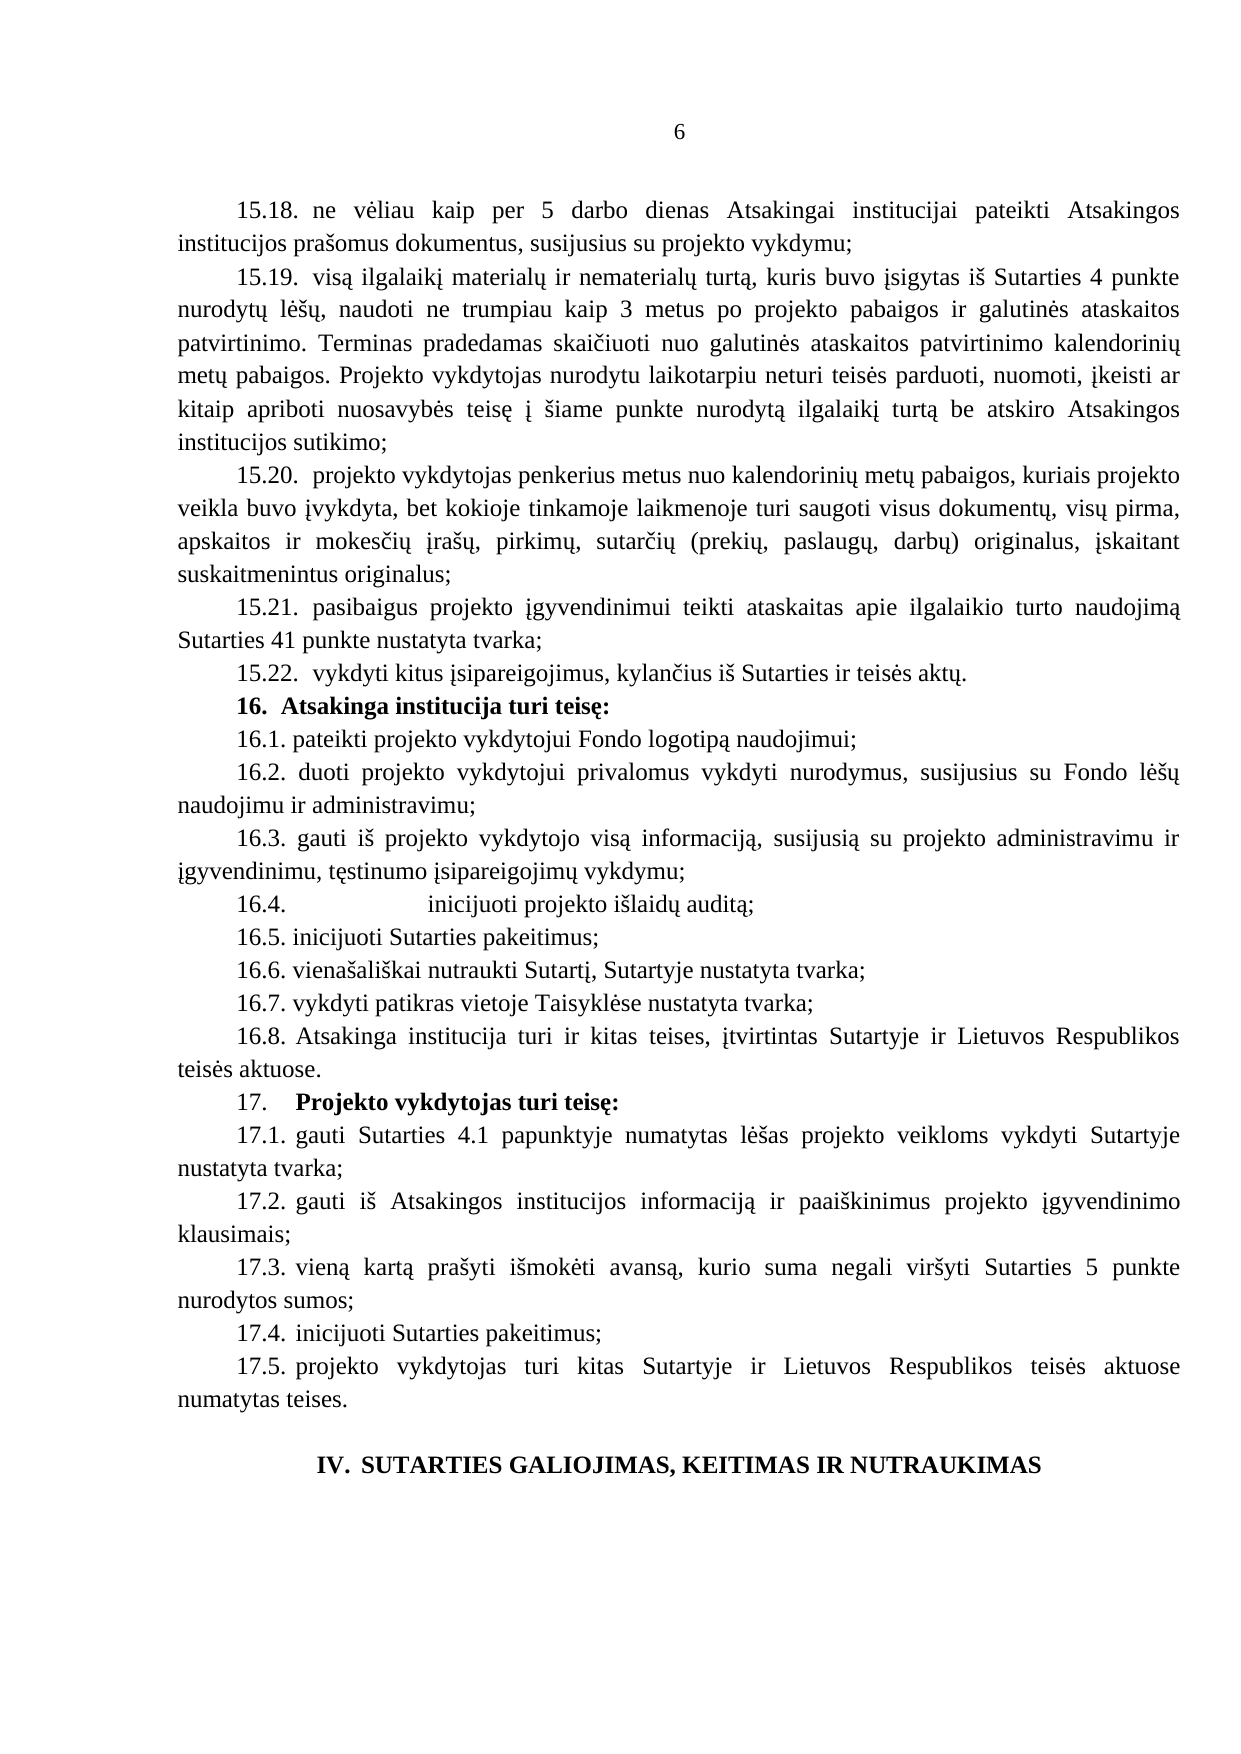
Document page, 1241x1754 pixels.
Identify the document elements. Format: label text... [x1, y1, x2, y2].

text 16.3. gauti iš projekto vykdytojo visą informaciją, susijusią su projekto administravimu ir įgyvendinimu, tęstinumo įsipareigojimų vykdymu; [177, 823, 1181, 885]
text 17.2. gauti iš Atsakingos institucijos informaciją ir paaiškinimus projekto įgyvendinimo klausimais; [177, 1186, 1181, 1248]
text 16.2. duoti projekto vykdytojui privalomus vykdyti nurodymus, susijusius su Fondo lėšų naudojimu ir administravimu; [177, 757, 1181, 819]
text 16.1. pateikti projekto vykdytojui Fondo logotipą naudojimui; [177, 724, 1181, 753]
text IV. SUTARTIES GALIOJIMAS, KEITIMAS IR NUTRAUKIMAS [236, 1450, 1122, 1479]
text 16.5. inicijuoti Sutarties pakeitimus; [236, 922, 1181, 951]
text 16.8. Atsakinga institucija turi ir kitas teises, įtvirtintas Sutartyje ir Lietuvos Respublikos teisės aktuose. [177, 1021, 1181, 1083]
text 15.19. visą ilgalaikį materialų ir nematerialų turtą, kuris buvo įsigytas iš Sutarties 4 punkte nurodytų lėšų, naudoti ne trumpiau kaip 3 metus po projekto pabaigos ir galutinės ataskaitos patvirtinimo. Terminas pradedamas skaičiuoti nuo galutinės ataskaitos patvirtinimo kalendorinių metų pabaigos. Projekto vykdytojas nurodytu laikotarpiu neturi teisės parduoti, nuomoti, įkeisti ar kitaip apriboti nuosavybės teisę į šiame punkte nurodytą ilgalaikį turtą be atskiro Atsakingos institucijos sutikimo; [177, 262, 1181, 455]
text 16.6. vienašališkai nutraukti Sutartį, Sutartyje nustatyta tvarka; [236, 955, 1181, 984]
text 17.4. inicijuoti Sutarties pakeitimus; [177, 1318, 1181, 1347]
text 17. Projekto vykdytojas turi teisę: [177, 1087, 1181, 1116]
text 15.21. pasibaigus projekto įgyvendinimui teikti ataskaitas apie ilgalaikio turto naudojimą Sutarties 41 punkte nustatyta tvarka; [177, 592, 1181, 653]
text 17.5. projekto vykdytojas turi kitas Sutartyje ir Lietuvos Respublikos teisės aktuose numatytas teises. [177, 1351, 1181, 1413]
text 17.1. gauti Sutarties 4.1 papunktyje numatytas lėšas projekto veikloms vykdyti Sutartyje nustatyta tvarka; [177, 1120, 1181, 1182]
text 17.3. vieną kartą prašyti išmokėti avansą, kurio suma negali viršyti Sutarties 5 punkte nurodytos sumos; [177, 1252, 1181, 1314]
text 15.18. ne vėliau kaip per 5 darbo dienas Atsakingai institucijai pateikti Atsakingos institucijos prašomus dokumentus, susijusius su projekto vykdymu; [177, 196, 1181, 257]
text 16.4. inicijuoti projekto išlaidų auditą; [236, 889, 1181, 918]
text 15.20. projekto vykdytojas penkerius metus nuo kalendorinių metų pabaigos, kuriais projekto veikla buvo įvykdyta, bet kokioje tinkamoje laikmenoje turi saugoti visus dokumentų, visų pirma, apskaitos ir mokesčių įrašų, pirkimų, sutarčių (prekių, paslaugų, darbų) originalus, įskaitant suskaitmenintus originalus; [177, 460, 1181, 587]
text 15.22. vykdyti kitus įsipareigojimus, kylančius iš Sutarties ir teisės aktų. [177, 658, 1181, 687]
text 16.7. vykdyti patikras vietoje Taisyklėse nustatyta tvarka; [236, 988, 1181, 1017]
text 16. Atsakinga institucija turi teisę: [177, 691, 1181, 719]
